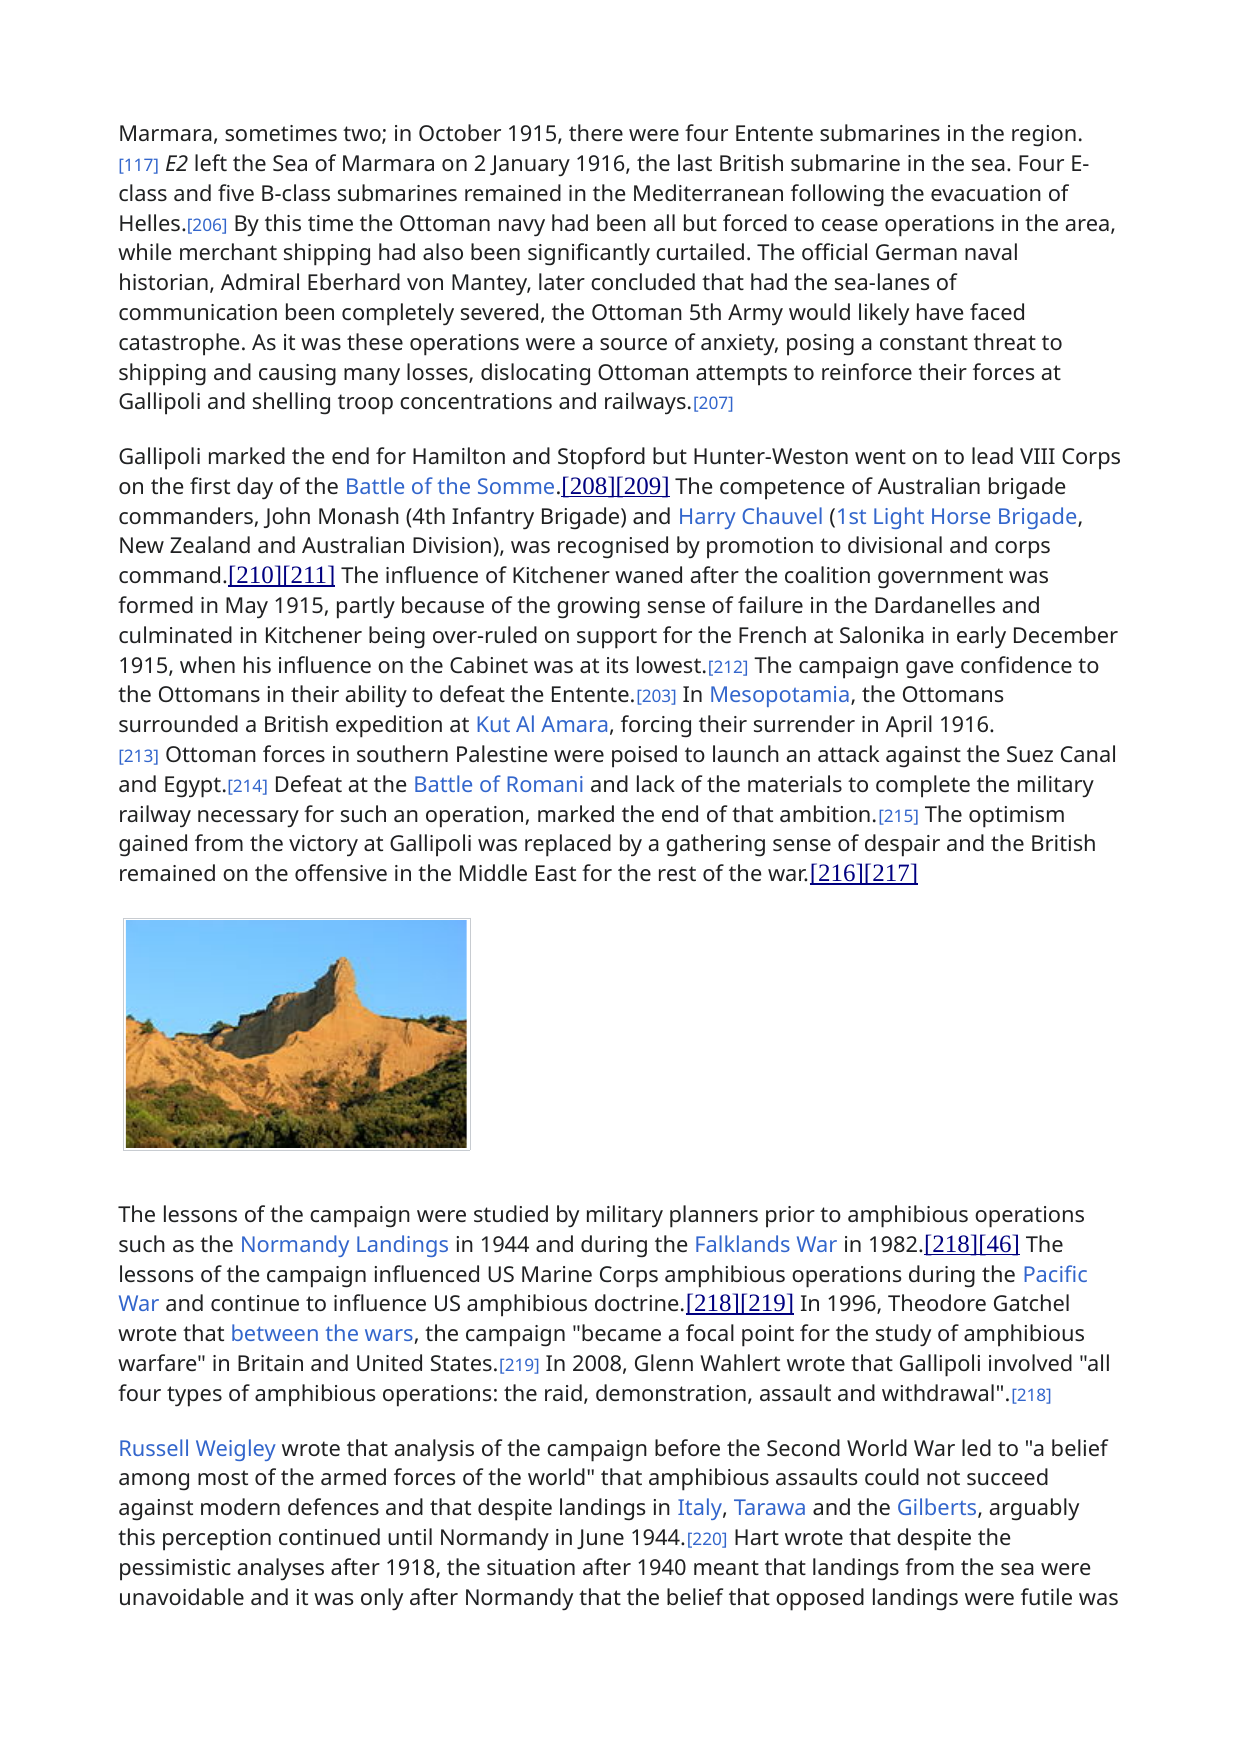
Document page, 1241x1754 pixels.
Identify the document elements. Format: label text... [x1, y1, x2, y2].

text The lessons of the campaign were studied by military planners prior to amphibious operations such as the Normandy Landings in 1944 and during the Falklands War in 1982.[218][46] The lessons of the campaign influenced US Marine Corps amphibious operations during the Pacific War and continue to influence US amphibious doctrine.[218][219] In 1996, Theodore Gatchel wrote that between the wars, the campaign "became a focal point for the study of amphibious warfare" in Britain and United States.[219] In 2008, Glenn Wahlert wrote that Gallipoli involved "all four types of amphibious operations: the raid, demonstration, assault and withdrawal".[218] [118, 1199, 1122, 1407]
text Gallipoli marked the end for Hamilton and Stopford but Hunter-Weston went on to lead VIII Corps on the first day of the Battle of the Somme.[208][209] The competence of Australian brigade commanders, John Monash (4th Infantry Brigade) and Harry Chauvel (1st Light Horse Brigade, New Zealand and Australian Division), was recognised by promotion to divisional and corps command.[210][211] The influence of Kitchener waned after the coalition government was formed in May 1915, partly because of the growing sense of failure in the Dardanelles and culminated in Kitchener being over-ruled on support for the French at Salonika in early December 1915, when his influence on the Cabinet was at its lowest.[212] The campaign gave confidence to the Ottomans in their ability to defeat the Entente.[203] In Mesopotamia, the Ottomans surrounded a British expedition at Kut Al Amara, forcing their surrender in April 1916.[213] Ottoman forces in southern Palestine were poised to launch an attack against the Suez Canal and Egypt.[214] Defeat at the Battle of Romani and lack of the materials to complete the military railway necessary for such an operation, marked the end of that ambition.[215] The optimism gained from the victory at Gallipoli was replaced by a gathering sense of despair and the British remained on the offensive in the Middle East for the rest of the war.[216][217] [118, 441, 1122, 888]
text Marmara, sometimes two; in October 1915, there were four Entente submarines in the region.[117] E2 left the Sea of Marmara on 2 January 1916, the last British submarine in the sea. Four E-class and five B-class submarines remained in the Mediterranean following the evacuation of Helles.[206] By this time the Ottoman navy had been all but forced to cease operations in the area, while merchant shipping had also been significantly curtailed. The official German naval historian, Admiral Eberhard von Mantey, later concluded that had the sea-lanes of communication been completely severed, the Ottoman 5th Army would likely have faced catastrophe. As it was these operations were a source of anxiety, posing a constant threat to shipping and causing many losses, dislocating Ottoman attempts to reinforce their forces at Gallipoli and shelling troop concentrations and railways.[207] [118, 118, 1122, 416]
picture [125, 920, 467, 1148]
text Russell Weigley wrote that analysis of the campaign before the Second World War led to "a belief among most of the armed forces of the world" that amphibious assaults could not succeed against modern defences and that despite landings in Italy, Tarawa and the Gilberts, arguably this perception continued until Normandy in June 1944.[220] Hart wrote that despite the pessimistic analyses after 1918, the situation after 1940 meant that landings from the sea were unavoidable and it was only after Normandy that the belief that opposed landings were futile was [118, 1432, 1122, 1611]
